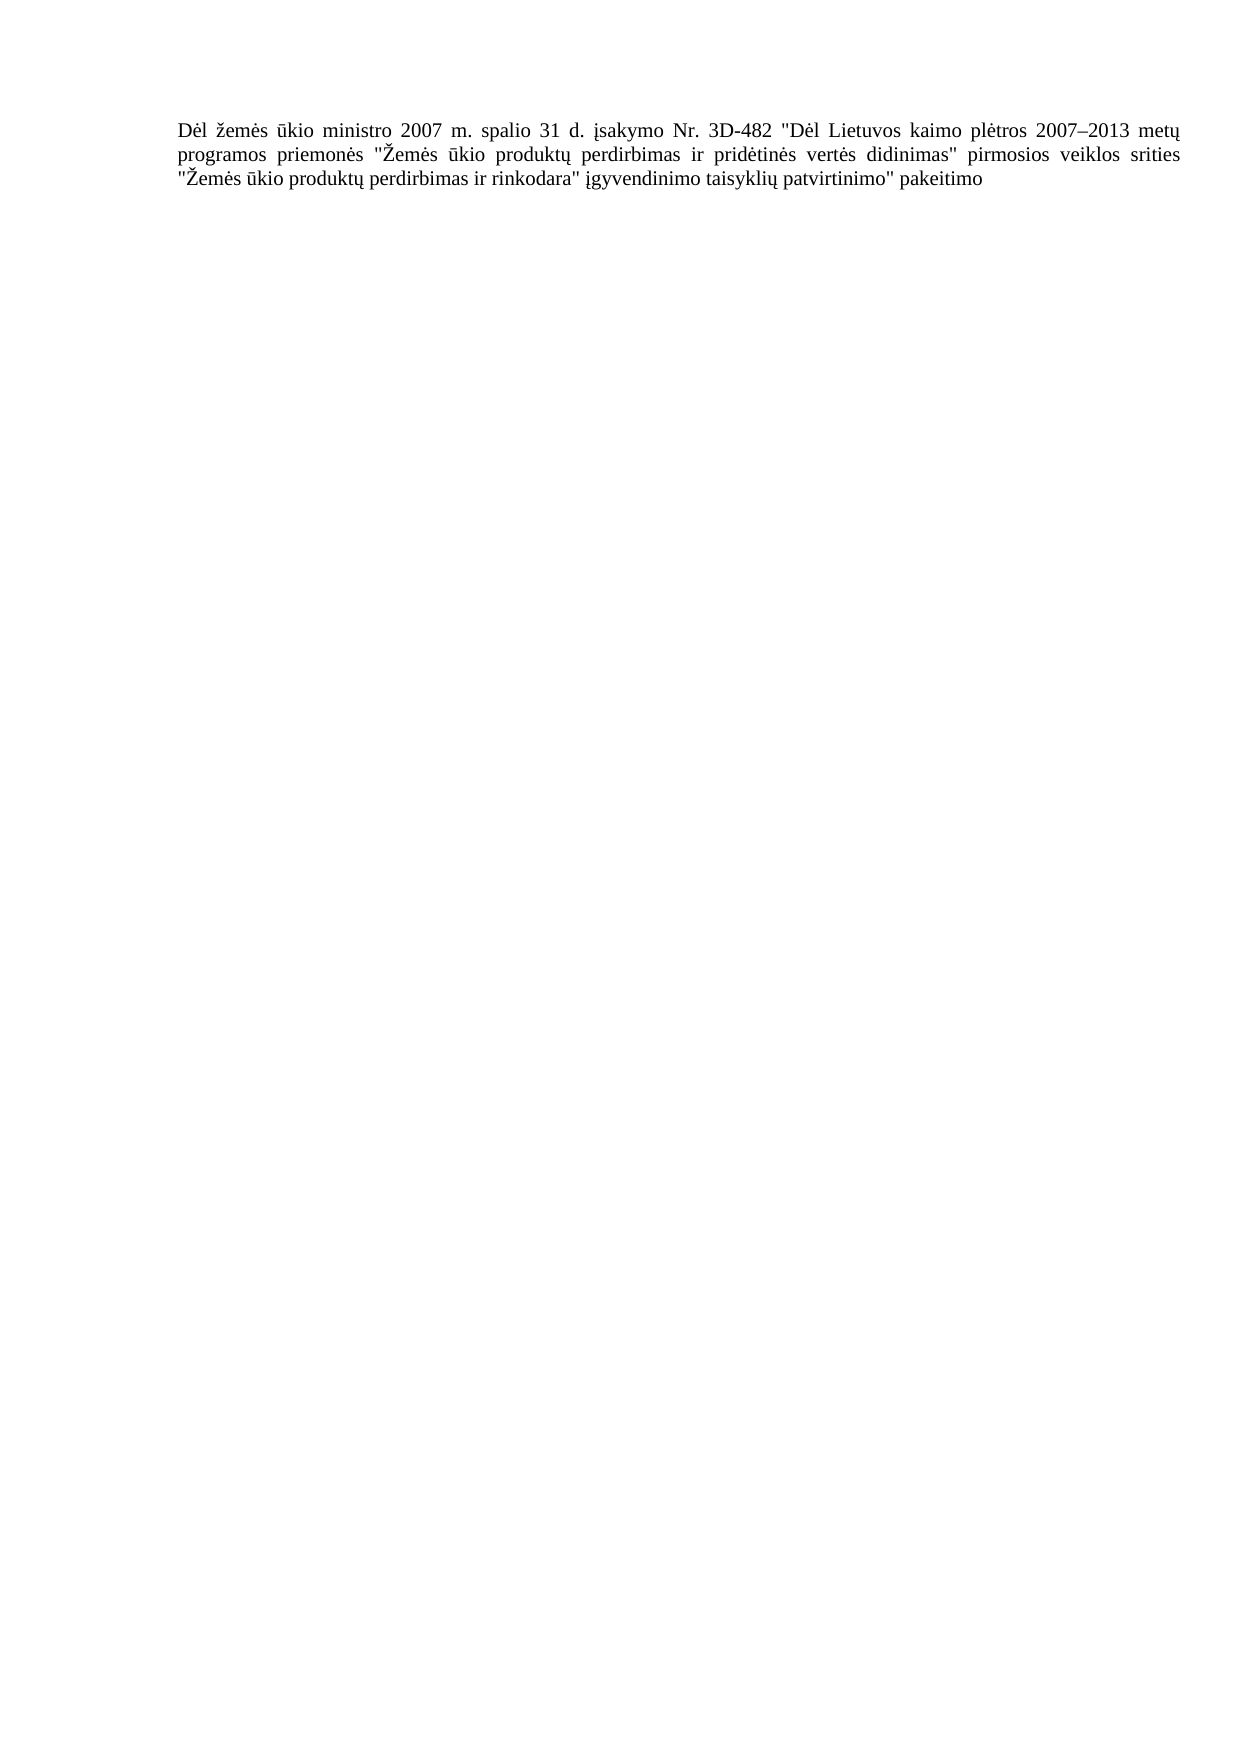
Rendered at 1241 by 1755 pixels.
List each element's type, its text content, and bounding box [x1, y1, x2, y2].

text Dėl žemės ūkio ministro 2007 m. spalio 31 d. įsakymo Nr. 3D-482 "Dėl Lietuvos kaimo plėtros 2007–2013 metų programos priemonės "Žemės ūkio produktų perdirbimas ir pridėtinės vertės didinimas" pirmosios veiklos srities "Žemės ūkio produktų perdirbimas ir rinkodara" įgyvendinimo taisyklių patvirtinimo" pakeitimo [177, 118, 1181, 190]
